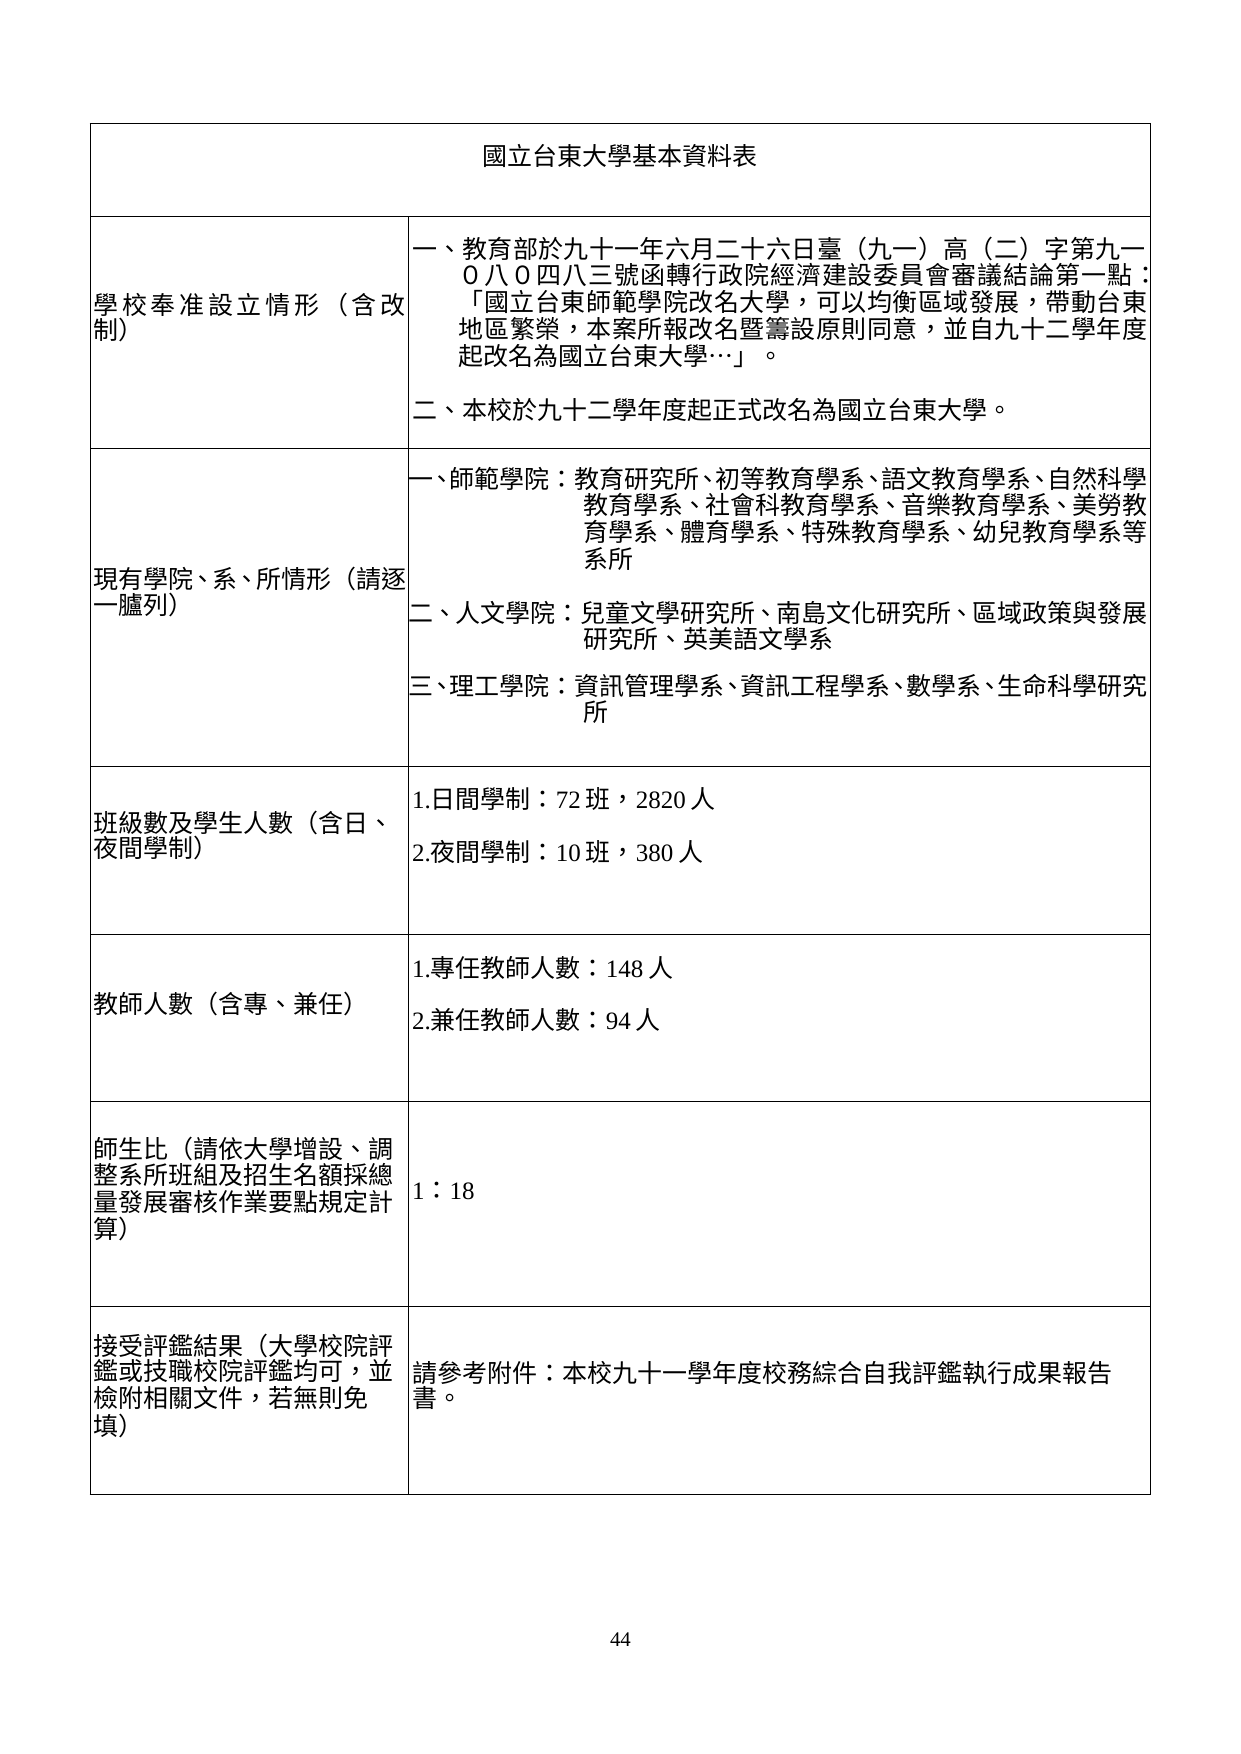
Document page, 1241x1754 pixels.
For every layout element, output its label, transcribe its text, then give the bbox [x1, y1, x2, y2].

table_cell 1.專任教師人數：148人 2.兼任教師人數：94人 [409, 935, 1150, 1101]
table_cell 接受評鑑結果（大學校院評鑑或技職校院評鑑均可，並檢附相關文件，若無則免填） [91, 1307, 408, 1494]
table_cell 教師人數（含專、兼任） [91, 935, 408, 1101]
table_cell 師生比（請依大學增設、調整系所班組及招生名額採總量發展審核作業要點規定計算） [91, 1102, 408, 1306]
table_header 國立台東大學基本資料表 [91, 124, 1150, 216]
table_cell 1.日間學制：72班，2820人 2.夜間學制：10班，380人 [409, 767, 1150, 934]
table_cell 一、師範學院：教育研究所、初等教育學系、語文教育學系、自然科學教育學系、社會科教育學系、音樂教育學系、美勞教育學系、體育學系、特殊教育學系、幼兒教育學系等系所 二、人文學院：兒童文學研究所、南島文化研究所、區域政策與發展研究所、英美語文學系 三、理工學院：資訊管理學系、資訊工程學系、數學系、生命科學研究所 [409, 449, 1150, 766]
table_cell 現有學院、系、所情形（請逐一臚列） [91, 449, 408, 766]
table_cell 請參考附件：本校九十一學年度校務綜合自我評鑑執行成果報告書。 [409, 1307, 1150, 1494]
table_cell 班級數及學生人數（含日、夜間學制） [91, 767, 408, 934]
table_cell 一、教育部於九十一年六月二十六日臺（九一）高（二）字第九一０八０四八三號函轉行政院經濟建設委員會審議結論第一點：「國立台東師範學院改名大學，可以均衡區域發展，帶動台東地區繁榮，本案所報改名暨籌設原則同意，並自九十二學年度起改名為國立台東大學…」。 二、本校於九十二學年度起正式改名為國立台東大學。 [409, 217, 1150, 447]
table_cell 1：18 [409, 1102, 1150, 1306]
table_cell 學校奉准設立情形（含改制） [91, 217, 408, 447]
